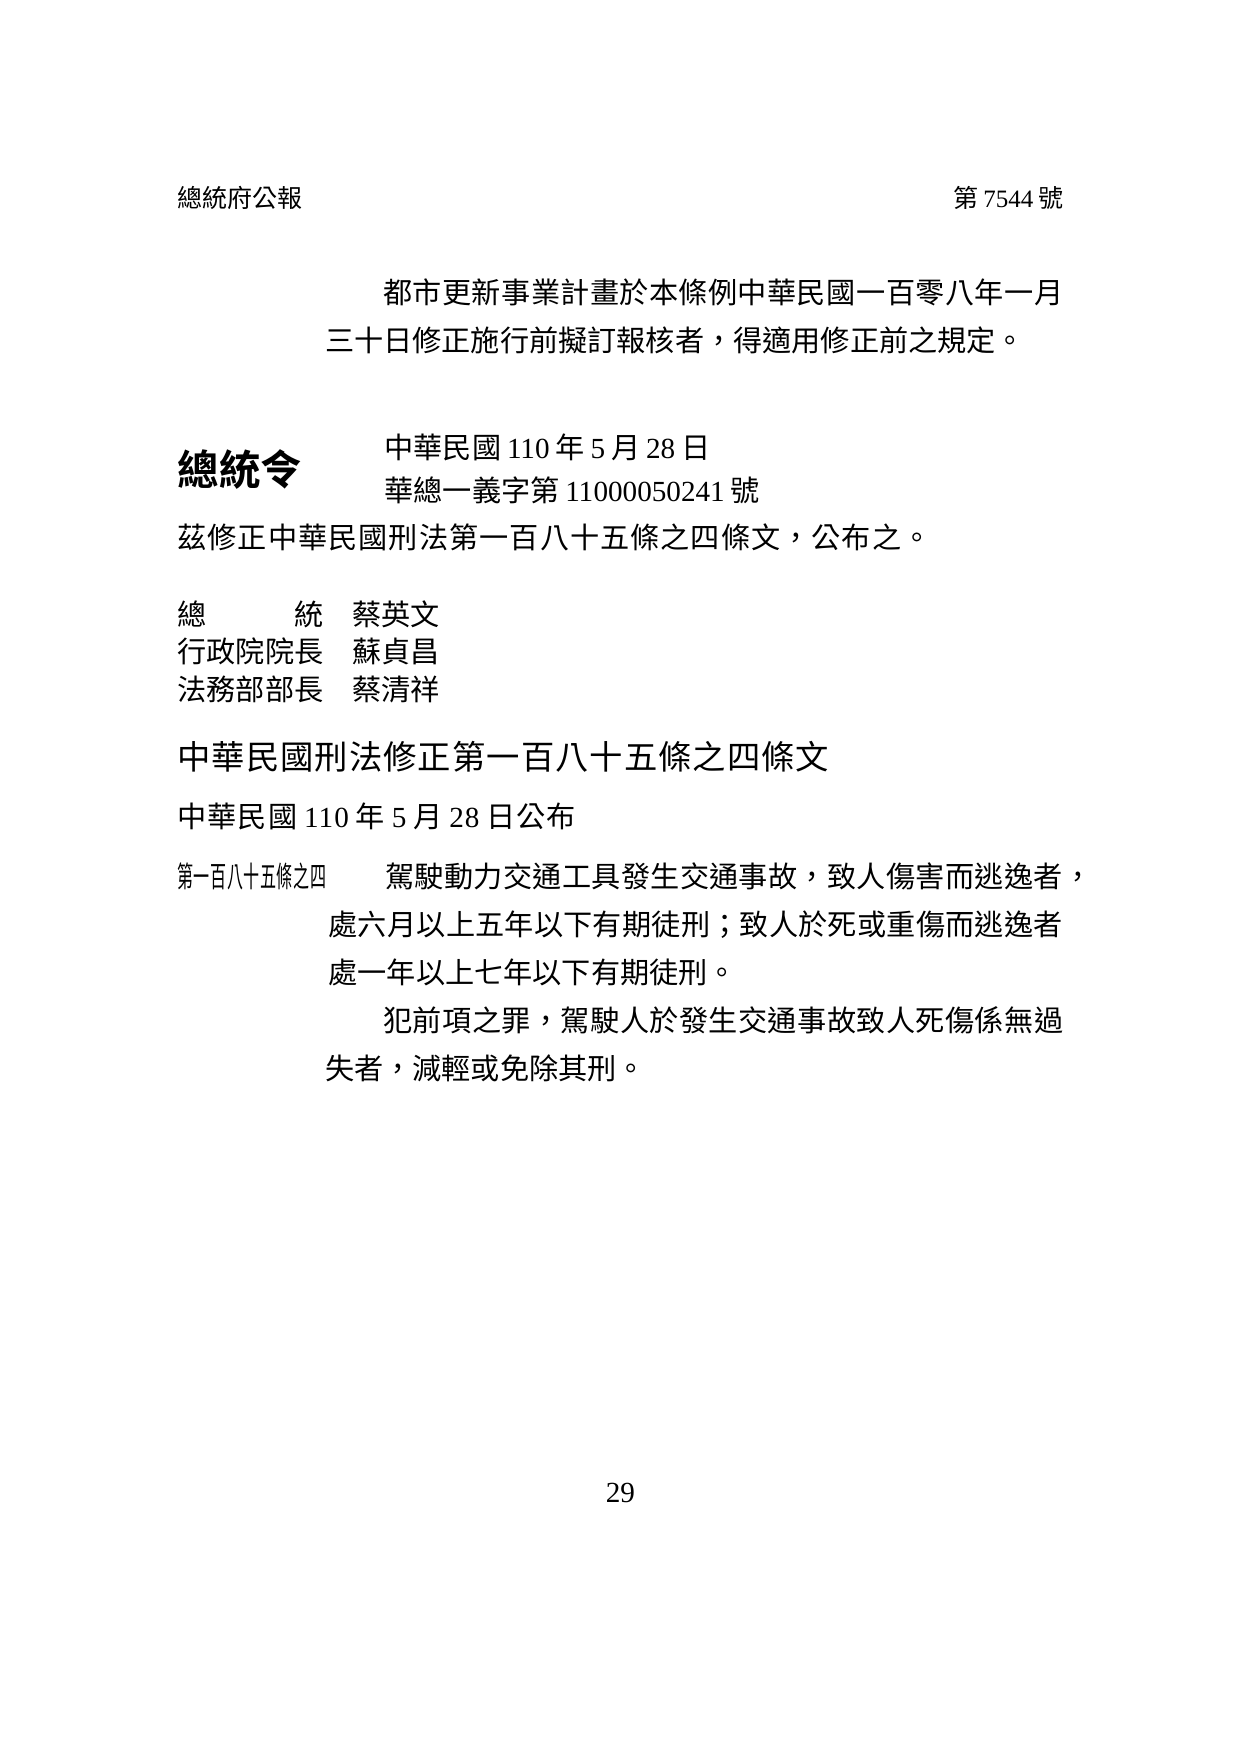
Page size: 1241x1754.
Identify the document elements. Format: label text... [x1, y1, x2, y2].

text 都市更新事業計畫於本條例中華民國一百零八年一月三十日修正施行前擬訂報核者，得適用修正前之規定。 [325, 266, 1063, 361]
table_header 中華民國110年5月28日 華總一義字第11000050241號 [381, 423, 877, 512]
text 茲修正中華民國刑法第一百八十五條之四條文，公布之。 [177, 512, 1063, 558]
text 中華民國110年5月28日公布 [177, 791, 1063, 837]
text 第一百八十五條之四 駕駛動力交通工具發生交通事故，致人傷害而逃逸者，處六月以上五年以下有期徒刑；致人於死或重傷而逃逸者，處一年以上七年以下有期徒刑。 [177, 849, 1063, 993]
text 總 統 蔡英文 行政院院長 蘇貞昌 法務部部長 蔡清祥 [177, 595, 1063, 708]
text 犯前項之罪，駕駛人於發生交通事故致人死傷係無過失者，減輕或免除其刑。 [325, 993, 1063, 1089]
table_header 總統令 [174, 423, 381, 512]
text 中華民國刑法修正第一百八十五條之四條文 [177, 733, 1063, 778]
